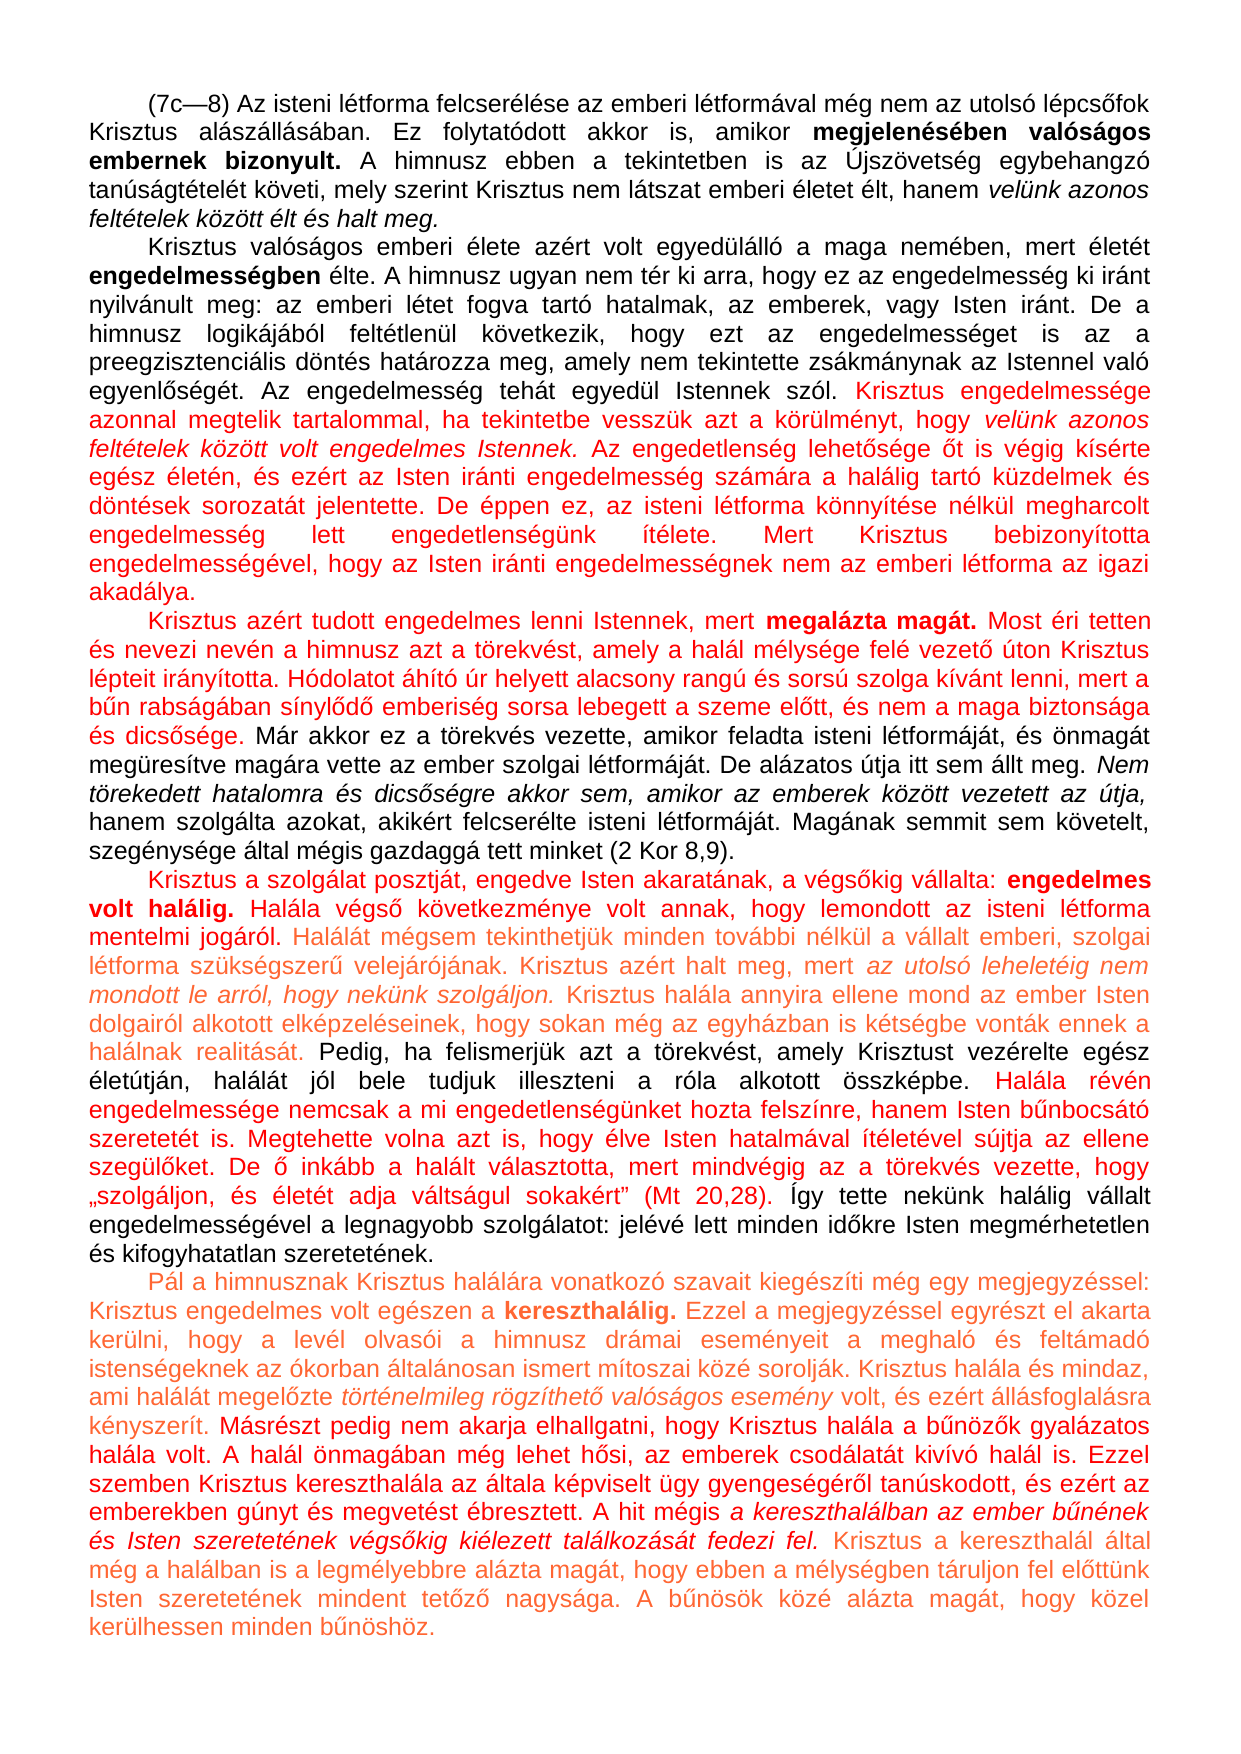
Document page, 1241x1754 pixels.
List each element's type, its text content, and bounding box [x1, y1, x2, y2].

text (7c—8) Az isteni létforma felcserélése az emberi létformával még nem az utolsó lépcsőfok Krisztus alászállásában. Ez folytatódott akkor is, amikor megjelenésében valóságos embernek bizonyult. A himnusz ebben a tekintetben is az Újszövetség egybehangzó tanúságtételét követi, mely szerint Krisztus nem látszat emberi életet élt, hanem velünk azonos feltételek között élt és halt meg. [88, 88, 1152, 232]
text Krisztus valóságos emberi élete azért volt egyedülálló a maga nemében, mert életét engedelmességben élte. A himnusz ugyan nem tér ki arra, hogy ez az engedelmesség ki iránt nyilvánult meg: az emberi létet fogva tartó hatalmak, az emberek, vagy Isten iránt. De a himnusz logikájából feltétlenül következik, hogy ezt az engedelmességet is az a preegzisztenciális döntés határozza meg, amely nem tekintette zsákmánynak az Istennel való egyenlőségét. Az engedelmesség tehát egyedül Istennek szól. Krisztus engedelmessége azonnal megtelik tartalommal, ha tekintetbe vesszük azt a körülményt, hogy velünk azonos feltételek között volt engedelmes Istennek. Az engedetlenség lehetősége őt is végig kísérte egész életén, és ezért az Isten iránti engedelmesség számára a halálig tartó küzdelmek és döntések sorozatát jelentette. De éppen ez, az isteni létforma könnyítése nélkül megharcolt engedelmesség lett engedetlenségünk ítélete. Mert Krisztus bebizonyította engedelmességével, hogy az Isten iránti engedelmességnek nem az emberi létforma az igazi akadálya. [88, 232, 1152, 606]
text Krisztus azért tudott engedelmes lenni Istennek, mert megalázta magát. Most éri tetten és nevezi nevén a himnusz azt a törekvést, amely a halál mélysége felé vezető úton Krisztus lépteit irányította. Hódolatot áhító úr helyett alacsony rangú és sorsú szolga kívánt lenni, mert a bűn rabságában sínylődő emberiség sorsa lebegett a szeme előtt, és nem a maga biztonsága és dicsősége. Már akkor ez a törekvés vezette, amikor feladta isteni létformáját, és önmagát megüresítve magára vette az ember szolgai létformáját. De alázatos útja itt sem állt meg. Nem törekedett hatalomra és dicsőségre akkor sem, amikor az emberek között vezetett az útja, hanem szolgálta azokat, akikért felcserélte isteni létformáját. Magának semmit sem követelt, szegénysége által mégis gazdaggá tett minket (2 Kor 8,9). [88, 606, 1152, 865]
text Pál a himnusznak Krisztus halálára vonatkozó szavait kiegészíti még egy megjegyzéssel: Krisztus engedelmes volt egészen a kereszthalálig. Ezzel a megjegyzéssel egyrészt el akarta kerülni, hogy a levél olvasói a himnusz drámai eseményeit a meghaló és feltámadó istenségeknek az ókorban általánosan ismert mítoszai közé sorolják. Krisztus halála és mindaz, ami halálát megelőzte történelmileg rögzíthető valóságos esemény volt, és ezért állásfoglalásra kényszerít. Másrészt pedig nem akarja elhallgatni, hogy Krisztus halála a bűnözők gyalázatos halála volt. A halál önmagában még lehet hősi, az emberek csodálatát kivívó halál is. Ezzel szemben Krisztus kereszthalála az általa képviselt ügy gyengeségéről tanúskodott, és ezért az emberekben gúnyt és megvetést ébresztett. A hit mégis a kereszthalálban az ember bűnének és Isten szeretetének végsőkig kiélezett találkozását fedezi fel. Krisztus a kereszthalál által még a halálban is a legmélyebbre alázta magát, hogy ebben a mélységben táruljon fel előttünk Isten szeretetének mindent tetőző nagysága. A bűnösök közé alázta magát, hogy közel kerülhessen minden bűnöshöz. [88, 1267, 1152, 1641]
text Krisztus a szolgálat posztját, engedve Isten akaratának, a végsőkig vállalta: engedelmes volt halálig. Halála végső következménye volt annak, hogy lemondott az isteni létforma mentelmi jogáról. Halálát mégsem tekinthetjük minden további nélkül a vállalt emberi, szolgai létforma szükségszerű velejárójának. Krisztus azért halt meg, mert az utolsó leheletéig nem mondott le arról, hogy nekünk szolgáljon. Krisztus halála annyira ellene mond az ember Isten dolgairól alkotott elképzeléseinek, hogy sokan még az egyházban is kétségbe vonták ennek a halálnak realitását. Pedig, ha felismerjük azt a törekvést, amely Krisztust vezérelte egész életútján, halálát jól bele tudjuk illeszteni a róla alkotott összképbe. Halála révén engedelmessége nemcsak a mi engedetlenségünket hozta felszínre, hanem Isten bűnbocsátó szeretetét is. Megtehette volna azt is, hogy élve Isten hatalmával ítéletével sújtja az ellene szegülőket. De ő inkább a halált választotta, mert mindvégig az a törekvés vezette, hogy „szolgáljon, és életét adja váltságul sokakért” (Mt 20,28). Így tette nekünk halálig vállalt engedelmességével a legnagyobb szolgálatot: jelévé lett minden időkre Isten megmérhetetlen és kifogyhatatlan szeretetének. [88, 865, 1152, 1267]
